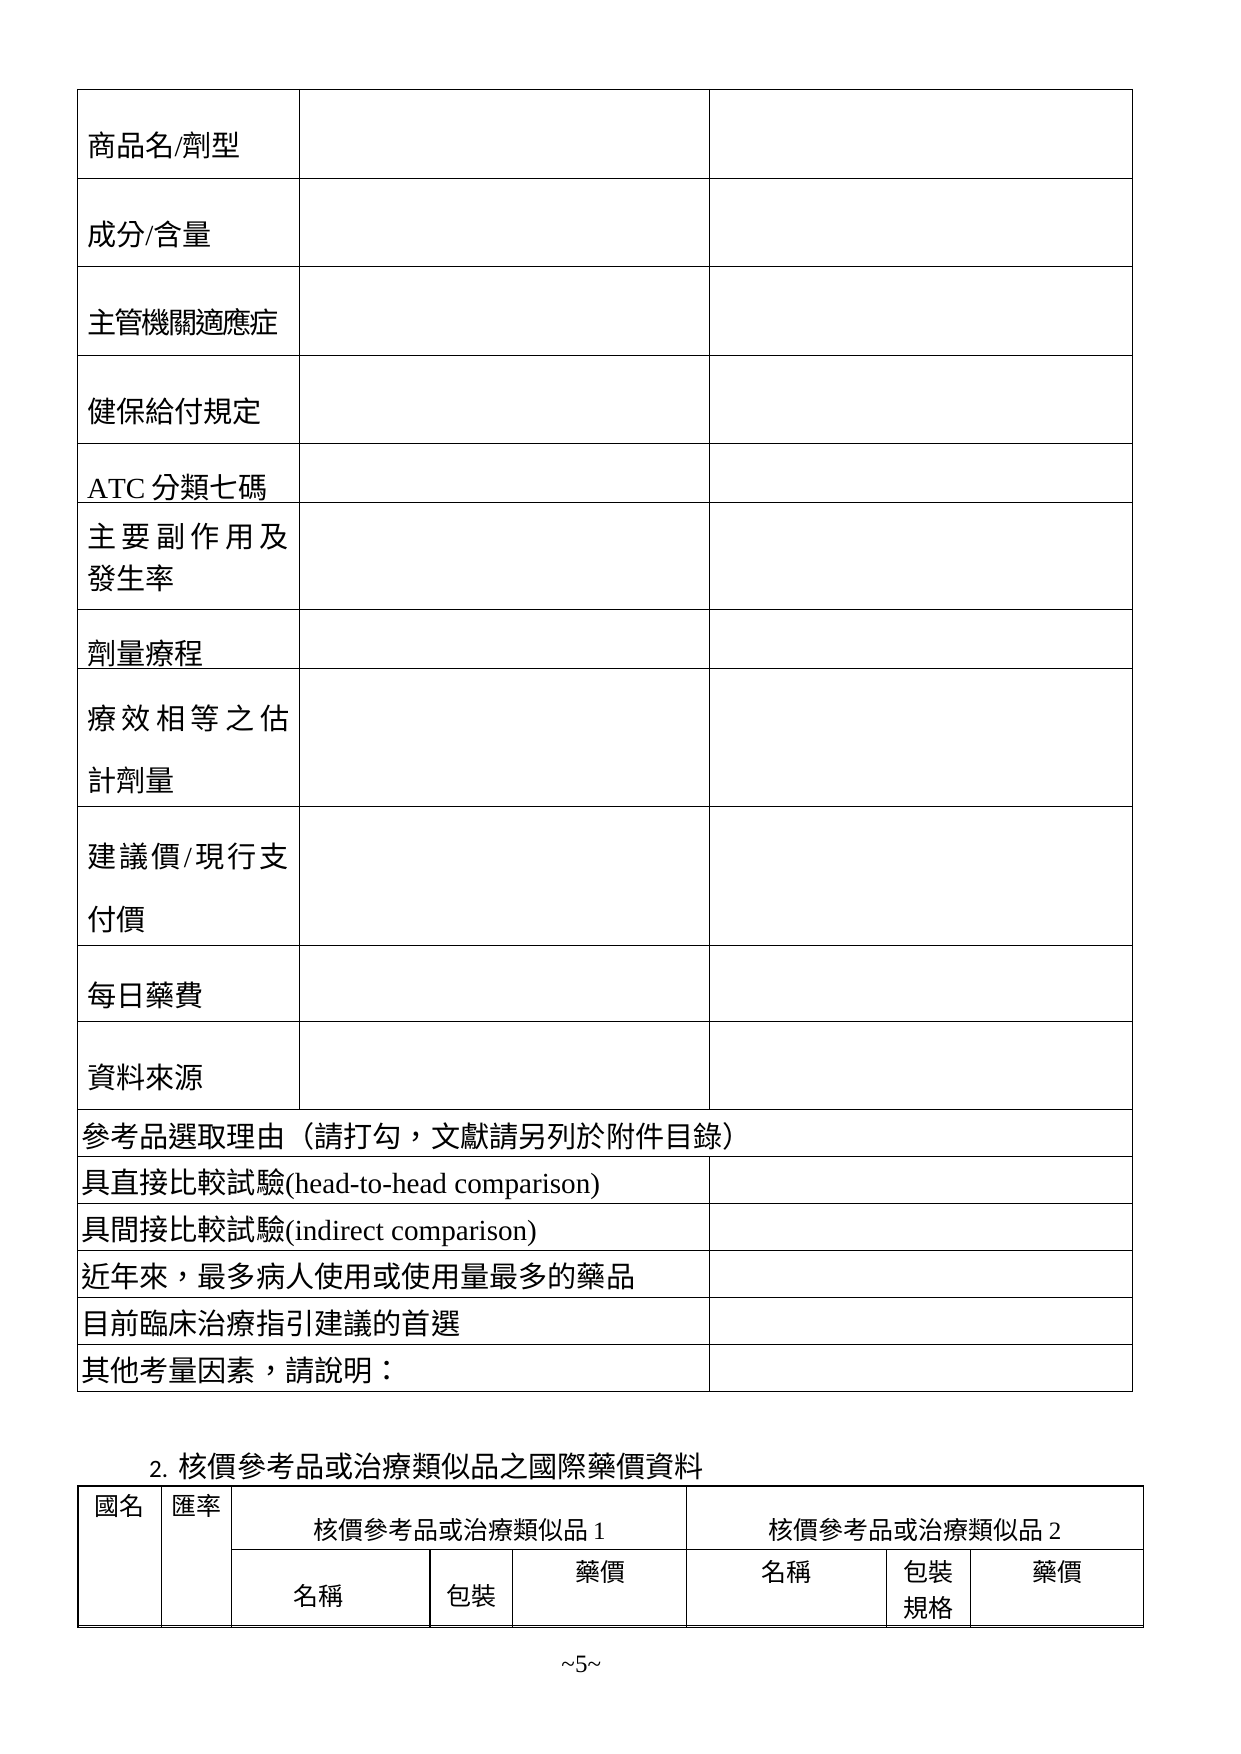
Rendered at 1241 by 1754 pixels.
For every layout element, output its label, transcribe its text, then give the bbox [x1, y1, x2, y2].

table_cell 其他考量因素，請說明： [78, 1345, 709, 1391]
table_cell 主管機關適應症 [78, 267, 299, 354]
table_cell [300, 444, 709, 502]
table_header 匯率 [162, 1487, 231, 1625]
table_cell 建議價/現行支付價 [78, 807, 299, 945]
table_cell ATC分類七碼 [78, 444, 299, 502]
table_cell [710, 669, 1132, 806]
table_cell 目前臨床治療指引建議的首選 [78, 1298, 709, 1344]
table_cell 具直接比較試驗(head-to-head comparison) [78, 1157, 709, 1203]
table_cell 名稱 [687, 1550, 886, 1625]
table_cell 包裝 [431, 1550, 512, 1625]
table_cell [710, 610, 1132, 668]
table_cell [710, 444, 1132, 502]
table_cell [710, 90, 1132, 177]
table_cell [710, 1204, 1132, 1250]
table_cell 資料來源 [78, 1022, 299, 1109]
table_cell [300, 503, 709, 609]
table_cell 每日藥費 [78, 946, 299, 1021]
table_cell [710, 503, 1132, 609]
table_cell [710, 1022, 1132, 1109]
table_cell 具間接比較試驗(indirect comparison) [78, 1204, 709, 1250]
table_cell [300, 267, 709, 354]
table_cell [710, 1345, 1132, 1391]
table_cell [300, 90, 709, 177]
table_cell [300, 1022, 709, 1109]
table_header 核價參考品或治療類似品2 [687, 1487, 1143, 1549]
table_cell 包裝 規格 [887, 1550, 970, 1625]
table_cell [300, 946, 709, 1021]
table_cell 藥價 [971, 1550, 1143, 1625]
list 核價參考品或治療類似品之國際藥價資料 [149, 1423, 1165, 1485]
table_cell 藥價 [513, 1550, 686, 1625]
table_cell [300, 356, 709, 443]
table_cell 劑量療程 [78, 610, 299, 668]
table_cell [710, 267, 1132, 354]
table_cell [300, 179, 709, 266]
table_cell 商品名/劑型 [78, 90, 299, 177]
table_cell [710, 179, 1132, 266]
table_cell 近年來，最多病人使用或使用量最多的藥品 [78, 1251, 709, 1297]
table_cell [300, 807, 709, 945]
table_cell 療效相等之估計劑量 [78, 669, 299, 806]
table_cell [710, 1157, 1132, 1203]
table_header 核價參考品或治療類似品1 [232, 1487, 686, 1549]
table_cell [300, 669, 709, 806]
table_header 國名 [79, 1487, 161, 1625]
table_cell [710, 1298, 1132, 1344]
table_cell [710, 946, 1132, 1021]
table_cell [300, 610, 709, 668]
table_cell 健保給付規定 [78, 356, 299, 443]
table_cell 主要副作用及發生率 [78, 503, 299, 609]
table_cell [710, 807, 1132, 945]
table_cell [710, 1251, 1132, 1297]
table_cell 參考品選取理由（請打勾，文獻請另列於附件目錄） [78, 1110, 1132, 1156]
table_cell 名稱 [232, 1550, 429, 1625]
table_cell 成分/含量 [78, 179, 299, 266]
table_cell [710, 356, 1132, 443]
